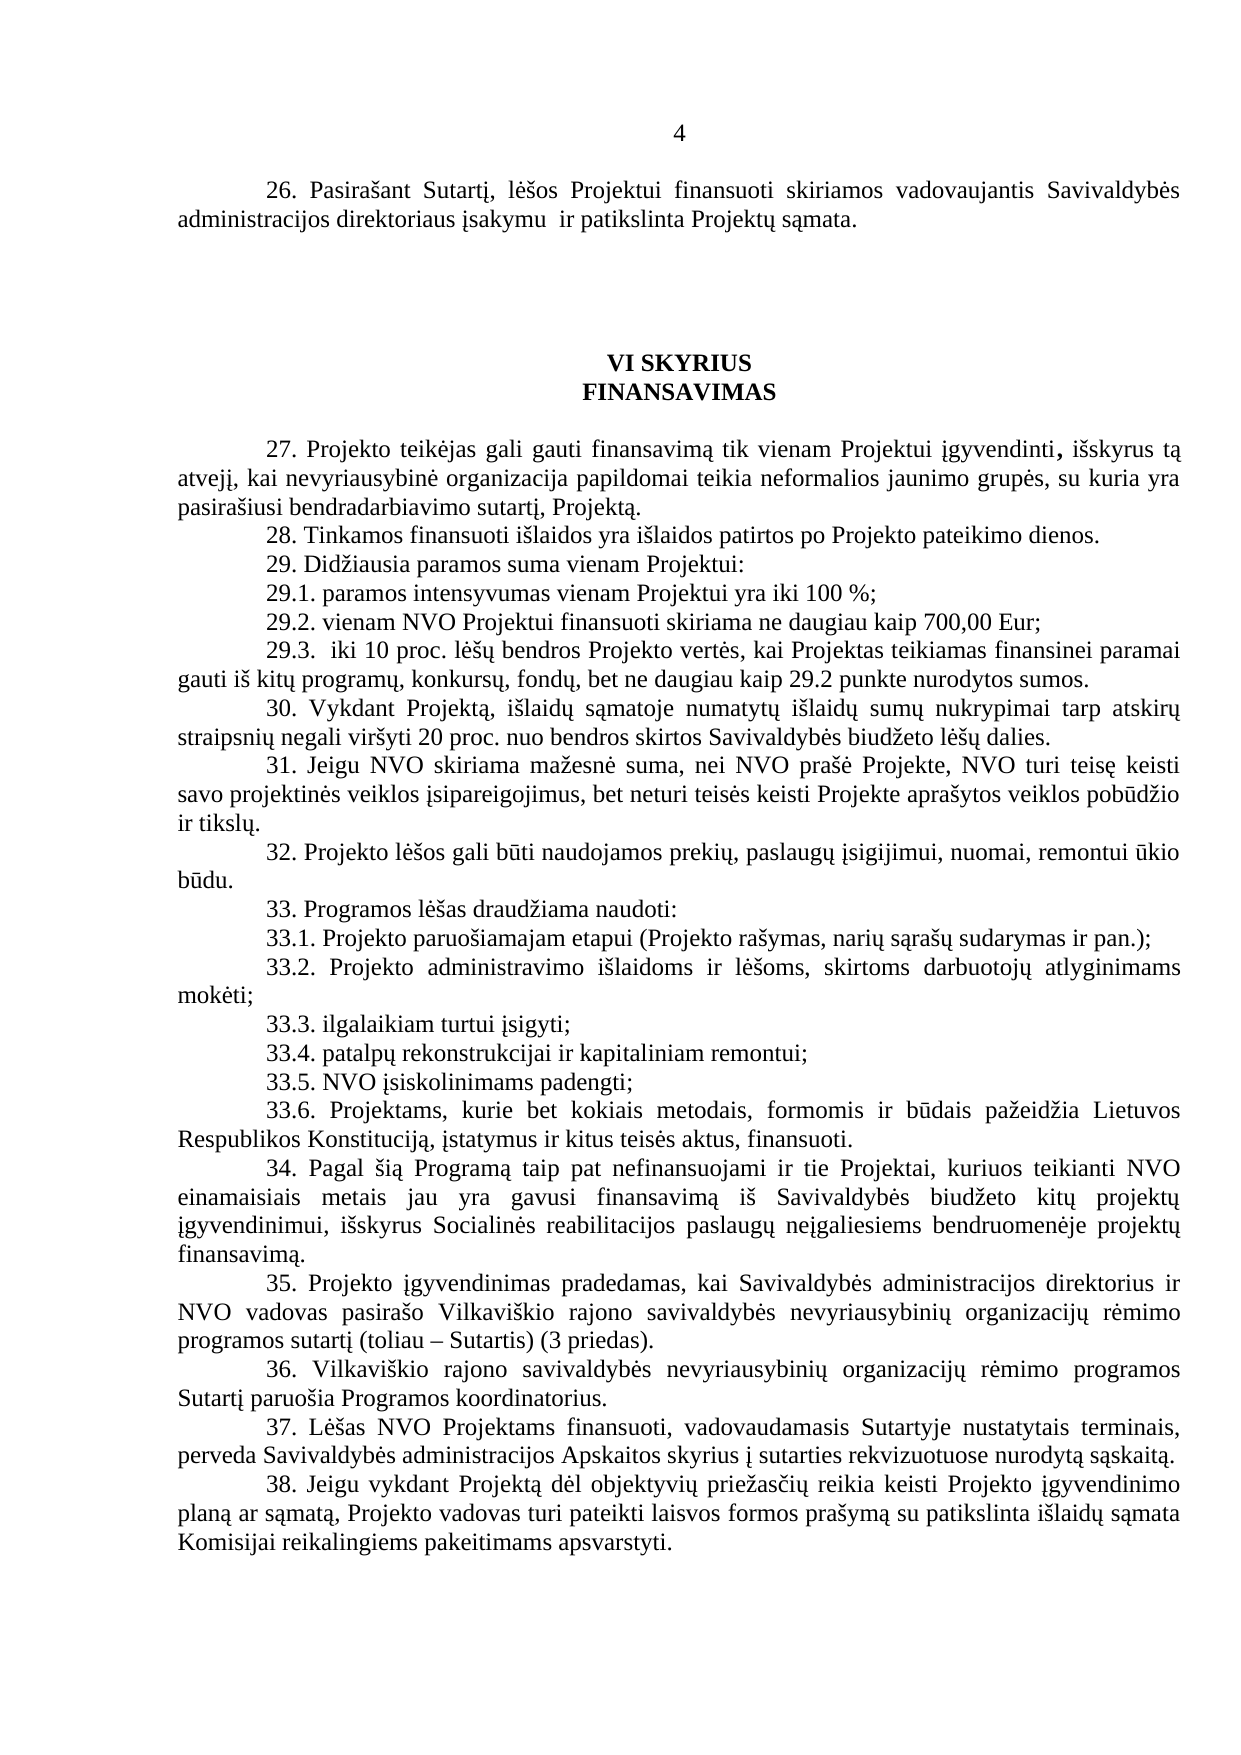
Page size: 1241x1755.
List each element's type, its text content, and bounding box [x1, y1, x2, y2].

text 33.4. patalpų rekonstrukcijai ir kapitaliniam remontui; [177, 1038, 1181, 1067]
text 37. Lėšas NVO Projektams finansuoti, vadovaudamasis Sutartyje nustatytais terminais, perveda Savivaldybės administracijos Apskaitos skyrius į sutarties rekvizuotuose nurodytą sąskaitą. [177, 1412, 1181, 1469]
text 35. Projekto įgyvendinimas pradedamas, kai Savivaldybės administracijos direktorius ir NVO vadovas pasirašo Vilkaviškio rajono savivaldybės nevyriausybinių organizacijų rėmimo programos sutartį (toliau – Sutartis) (3 priedas). [177, 1268, 1181, 1354]
text 29.3. iki 10 proc. lėšų bendros Projekto vertės, kai Projektas teikiamas finansinei paramai gauti iš kitų programų, konkursų, fondų, bet ne daugiau kaip 29.2 punkte nurodytos sumos. [177, 636, 1181, 693]
text 30. Vykdant Projektą, išlaidų sąmatoje numatytų išlaidų sumų nukrypimai tarp atskirų straipsnių negali viršyti 20 proc. nuo bendros skirtos Savivaldybės biudžeto lėšų dalies. [177, 693, 1181, 751]
text VI SKYRIUS [177, 348, 1181, 377]
text 26. Pasirašant Sutartį, lėšos Projektui finansuoti skiriamos vadovaujantis Savivaldybės administracijos direktoriaus įsakymu ir patikslinta Projektų sąmata. [177, 176, 1181, 233]
text 29. Didžiausia paramos suma vienam Projektui: [177, 549, 1181, 578]
text 29.1. paramos intensyvumas vienam Projektui yra iki 100 %; [177, 578, 1181, 607]
text 32. Projekto lėšos gali būti naudojamos prekių, paslaugų įsigijimui, nuomai, remontui ūkio būdu. [177, 837, 1181, 894]
text 38. Jeigu vykdant Projektą dėl objektyvių priežasčių reikia keisti Projekto įgyvendinimo planą ar sąmatą, Projekto vadovas turi pateikti laisvos formos prašymą su patikslinta išlaidų sąmata Komisijai reikalingiems pakeitimams apsvarstyti. [177, 1469, 1181, 1556]
text 33. Programos lėšas draudžiama naudoti: [177, 894, 1181, 923]
text 34. Pagal šią Programą taip pat nefinansuojami ir tie Projektai, kuriuos teikianti NVO einamaisiais metais jau yra gavusi finansavimą iš Savivaldybės biudžeto kitų projektų įgyvendinimui, išskyrus Socialinės reabilitacijos paslaugų neįgaliesiems bendruomenėje projektų finansavimą. [177, 1153, 1181, 1268]
text 33.1. Projekto paruošiamajam etapui (Projekto rašymas, narių sąrašų sudarymas ir pan.); [177, 923, 1181, 952]
text 31. Jeigu NVO skiriama mažesnė suma, nei NVO prašė Projekte, NVO turi teisę keisti savo projektinės veiklos įsipareigojimus, bet neturi teisės keisti Projekte aprašytos veiklos pobūdžio ir tikslų. [177, 751, 1181, 837]
text 33.3. ilgalaikiam turtui įsigyti; [177, 1009, 1181, 1038]
text 33.2. Projekto administravimo išlaidoms ir lėšoms, skirtoms darbuotojų atlyginimams mokėti; [177, 952, 1181, 1009]
text FINANSAVIMAS [177, 377, 1181, 406]
text 33.5. NVO įsiskolinimams padengti; [177, 1067, 1181, 1096]
text 33.6. Projektams, kurie bet kokiais metodais, formomis ir būdais pažeidžia Lietuvos Respublikos Konstituciją, įstatymus ir kitus teisės aktus, finansuoti. [177, 1096, 1181, 1153]
text 28. Tinkamos finansuoti išlaidos yra išlaidos patirtos po Projekto pateikimo dienos. [177, 521, 1181, 549]
text 29.2. vienam NVO Projektui finansuoti skiriama ne daugiau kaip 700,00 Eur; [177, 607, 1181, 636]
text 27. Projekto teikėjas gali gauti finansavimą tik vienam Projektui įgyvendinti, išskyrus tą atvejį, kai nevyriausybinė organizacija papildomai teikia neformalios jaunimo grupės, su kuria yra pasirašiusi bendradarbiavimo sutartį, Projektą. [177, 434, 1181, 521]
text 36. Vilkaviškio rajono savivaldybės nevyriausybinių organizacijų rėmimo programos Sutartį paruošia Programos koordinatorius. [177, 1354, 1181, 1412]
